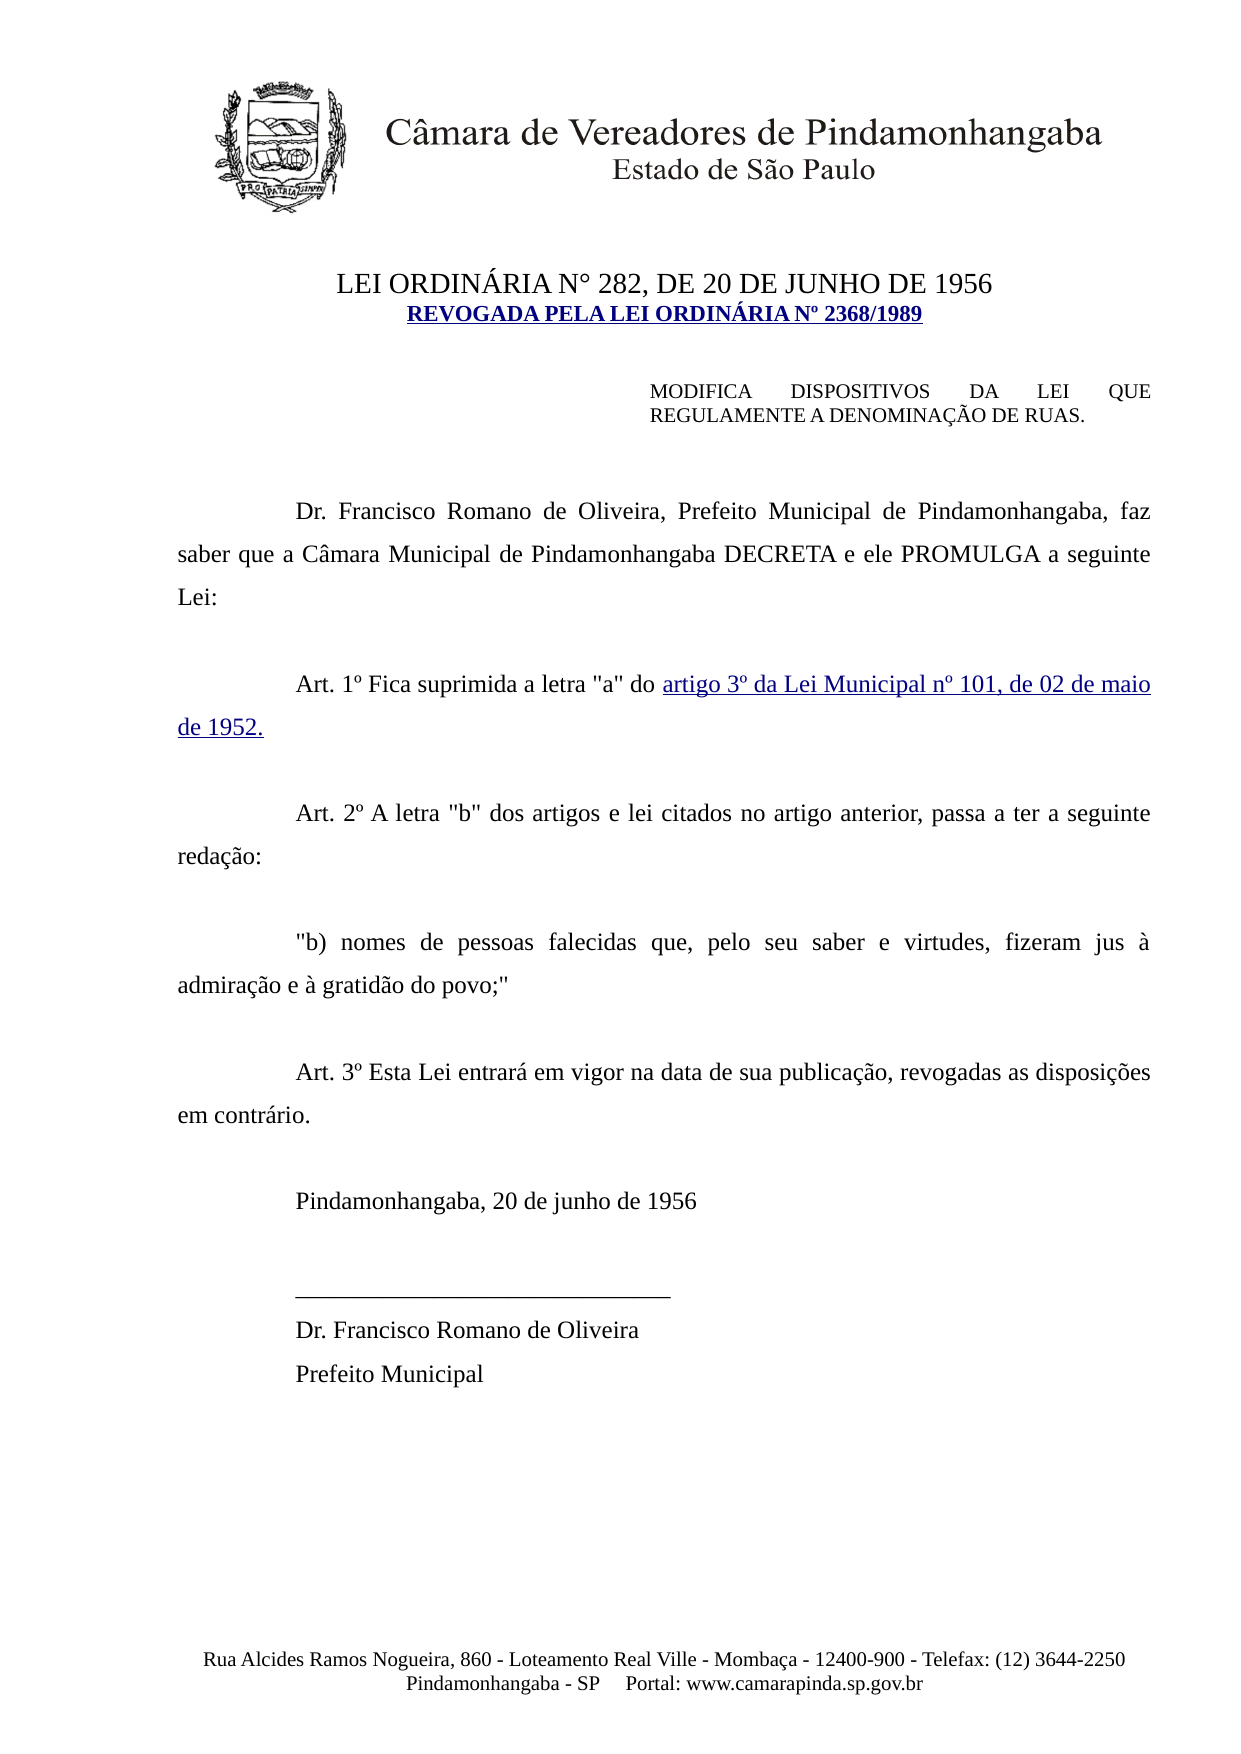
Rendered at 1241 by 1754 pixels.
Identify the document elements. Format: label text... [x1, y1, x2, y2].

text Prefeito Municipal [177, 1359, 1152, 1387]
text Art. 1º Fica suprimida a letra "a" do artigo 3º da Lei Municipal nº 101, de 02 de maio de 1952. [177, 669, 1152, 741]
text Dr. Francisco Romano de Oliveira [177, 1316, 1152, 1344]
text Revogada pela Lei Ordinária nº 2368/1989 [177, 299, 1152, 326]
text "b) nomes de pessoas falecidas que, pelo seu saber e virtudes, fizeram jus à admiração e à gratidão do povo;" [177, 927, 1152, 999]
picture [193, 68, 1135, 228]
text Dr. Francisco Romano de Oliveira, Prefeito Municipal de Pindamonhangaba, faz saber que a Câmara Municipal de Pindamonhangaba DECRETA e ele PROMULGA a seguinte Lei: [177, 496, 1152, 611]
text Pindamonhangaba, 20 de junho de 1956 [177, 1186, 1152, 1215]
text MODIFICA DISPOSITIVOS DA LEI QUE REGULAMENTE A DENOMINAÇÃO DE RUAS. [649, 379, 1152, 427]
text Art. 3º Esta Lei entrará em vigor na data de sua publicação, revogadas as disposições em contrário. [177, 1057, 1152, 1129]
text ______________________________ [177, 1272, 1152, 1301]
text Art. 2º A letra "b" dos artigos e lei citados no artigo anterior, passa a ter a seguinte redação: [177, 798, 1152, 870]
text LEI ORDINÁRIA N° 282, de 20 de junho de 1956 [177, 266, 1152, 299]
